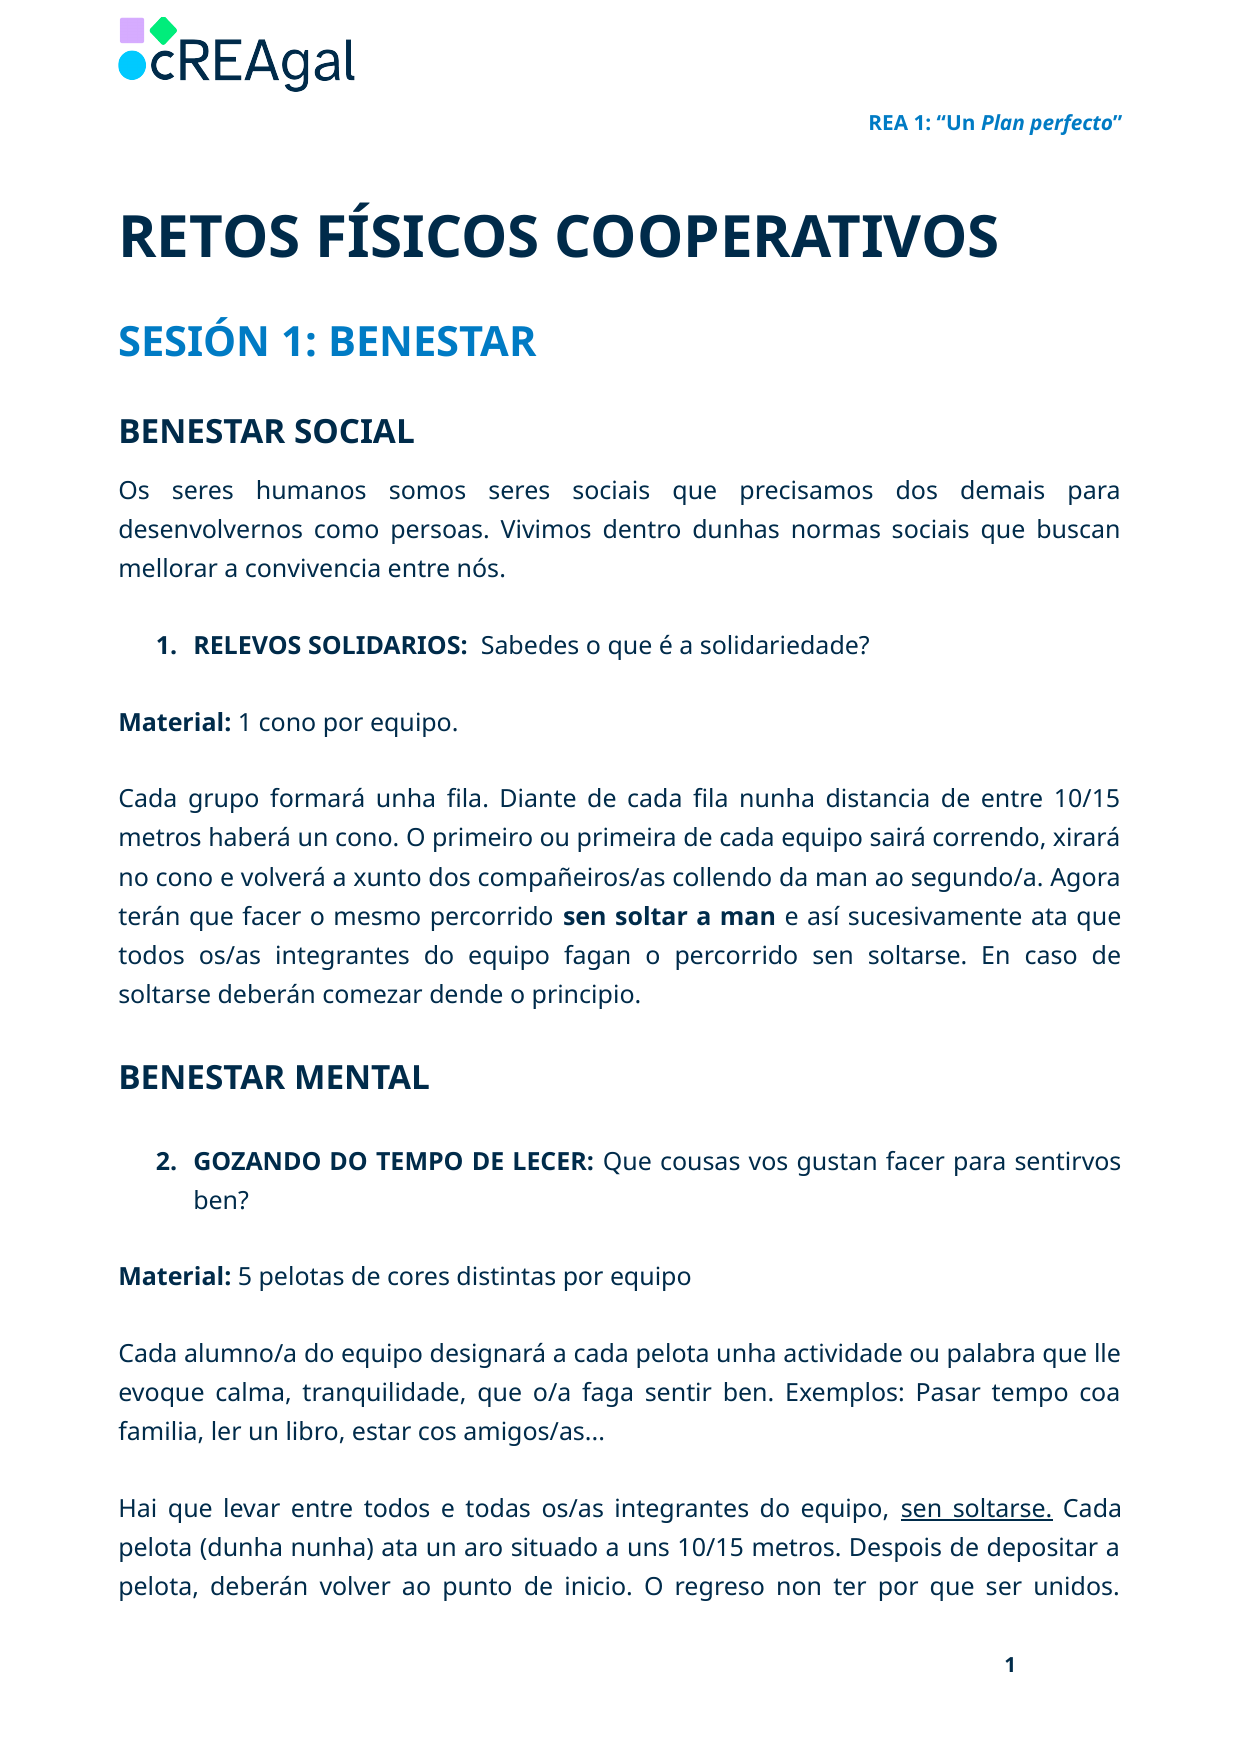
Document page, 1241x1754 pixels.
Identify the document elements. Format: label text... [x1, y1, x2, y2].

text Material: 5 pelotas de cores distintas por equipo [118, 1259, 1122, 1293]
subtitle SESIÓN 1: BENESTAR [118, 311, 1122, 368]
text Material: 1 cono por equipo. [118, 704, 1122, 738]
picture [118, 17, 355, 92]
text Cada grupo formará unha fila. Diante de cada fila nunha distancia de entre 10/15 metros haberá un cono. O primeiro ou primeira de cada equipo sairá correndo, xirará no cono e volverá a xunto dos compañeiros/as collendo da man ao segundo/a. Agora terán que facer o mesmo percorrido sen soltar a man e así sucesivamente ata que todos os/as integrantes do equipo fagan o percorrido sen soltarse. En caso de soltarse deberán comezar dende o principio. [118, 781, 1122, 1011]
subtitle RETOS FÍSICOS COOPERATIVOS [118, 195, 1122, 274]
list GOZANDO DO TEMPO DE LECER: Que cousas vos gustan facer para sentirvos ben? [156, 1143, 1122, 1216]
text Cada alumno/a do equipo designará a cada pelota unha actividade ou palabra que lle evoque calma, tranquilidade, que o/a faga sentir ben. Exemplos: Pasar tempo coa familia, ler un libro, estar cos amigos/as... [118, 1336, 1122, 1448]
text Os seres humanos somos seres sociais que precisamos dos demais para desenvolvernos como persoas. Vivimos dentro dunhas normas sociais que buscan mellorar a convivencia entre nós. [118, 473, 1122, 585]
subtitle BENESTAR SOCIAL [118, 408, 1122, 453]
text BENESTAR MENTAL [118, 1053, 1122, 1099]
text Hai que levar entre todos e todas os/as integrantes do equipo, sen soltarse. Cada pelota (dunha nunha) ata un aro situado a uns 10/15 metros. Despois de depositar a pelota, deberán volver ao punto de inicio. O regreso non ter por que ser unidos. [118, 1491, 1122, 1603]
list RELEVOS SOLIDARIOS: Sabedes o que é a solidariedade? [156, 628, 1122, 662]
